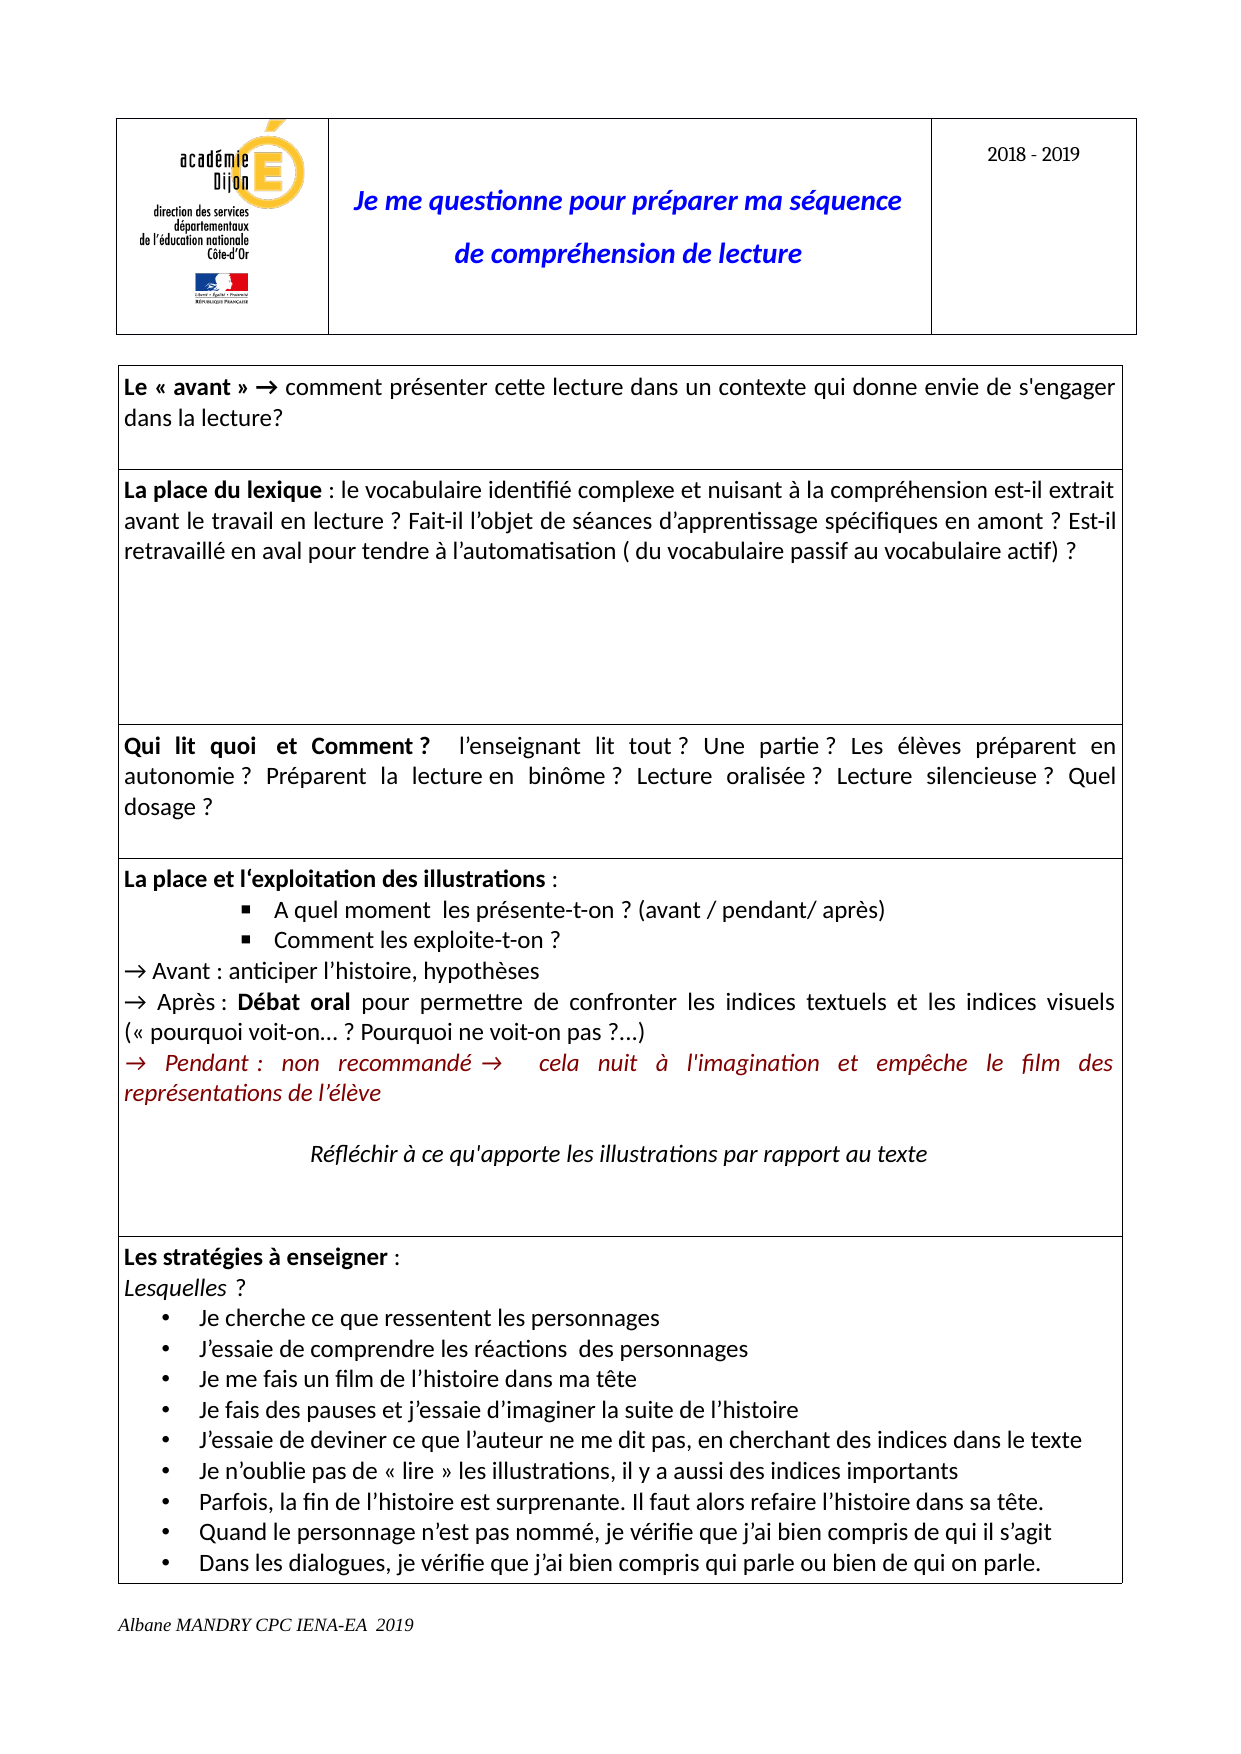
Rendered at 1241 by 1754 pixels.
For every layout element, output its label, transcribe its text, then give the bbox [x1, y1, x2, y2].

table_header Le « avant » → comment présenter cette lecture dans un contexte qui donne envie de s'engager dans la lecture? [119, 366, 1122, 468]
table_cell La place et l‘exploitation des illustrations : A quel moment les présente-t-on ? (avant / pendant/ après) Comment les exploite-t-on ? → Avant : anticiper l’histoire, hypothèses → Après : Débat oral pour permettre de confronter les indices textuels et les indices visuels (« pourquoi voit-on… ? Pourquoi ne voit-on pas ?...) → Pendant : non recommandé → cela nuit à l'imagination et empêche le film des représentations de l’élève Réfléchir à ce qu'apporte les illustrations par rapport au texte [119, 859, 1122, 1236]
table_header 2018 - 2019 [932, 119, 1136, 334]
table_cell Les stratégies à enseigner : Lesquelles ? Je cherche ce que ressentent les personnages J’essaie de comprendre les réactions des personnages Je me fais un film de l’histoire dans ma tête Je fais des pauses et j’essaie d’imaginer la suite de l’histoire J’essaie de deviner ce que l’auteur ne me dit pas, en cherchant des indices dans le texte Je n’oublie pas de « lire » les illustrations, il y a aussi des indices importants Parfois, la fin de l’histoire est surprenante. Il faut alors refaire l’histoire dans sa tête. Quand le personnage n’est pas nommé, je vérifie que j’ai bien compris de qui il s’agit Dans les dialogues, je vérifie que j’ai bien compris qui parle ou bien de qui on parle. [119, 1237, 1122, 1583]
table_cell La place du lexique : le vocabulaire identifié complexe et nuisant à la compréhension est-il extrait avant le travail en lecture ? Fait-il l’objet de séances d’apprentissage spécifiques en amont ? Est-il retravaillé en aval pour tendre à l’automatisation ( du vocabulaire passif au vocabulaire actif) ? [119, 470, 1122, 724]
picture [140, 119, 305, 305]
table_cell Qui lit quoi et Comment ? l’enseignant lit tout ? Une partie ? Les élèves préparent en autonomie ? Préparent la lecture en binôme ? Lecture oralisée ? Lecture silencieuse ? Quel dosage ? [119, 725, 1122, 858]
table_header [117, 119, 328, 334]
table_header Je me questionne pour préparer ma séquence de compréhension de lecture [329, 119, 931, 334]
